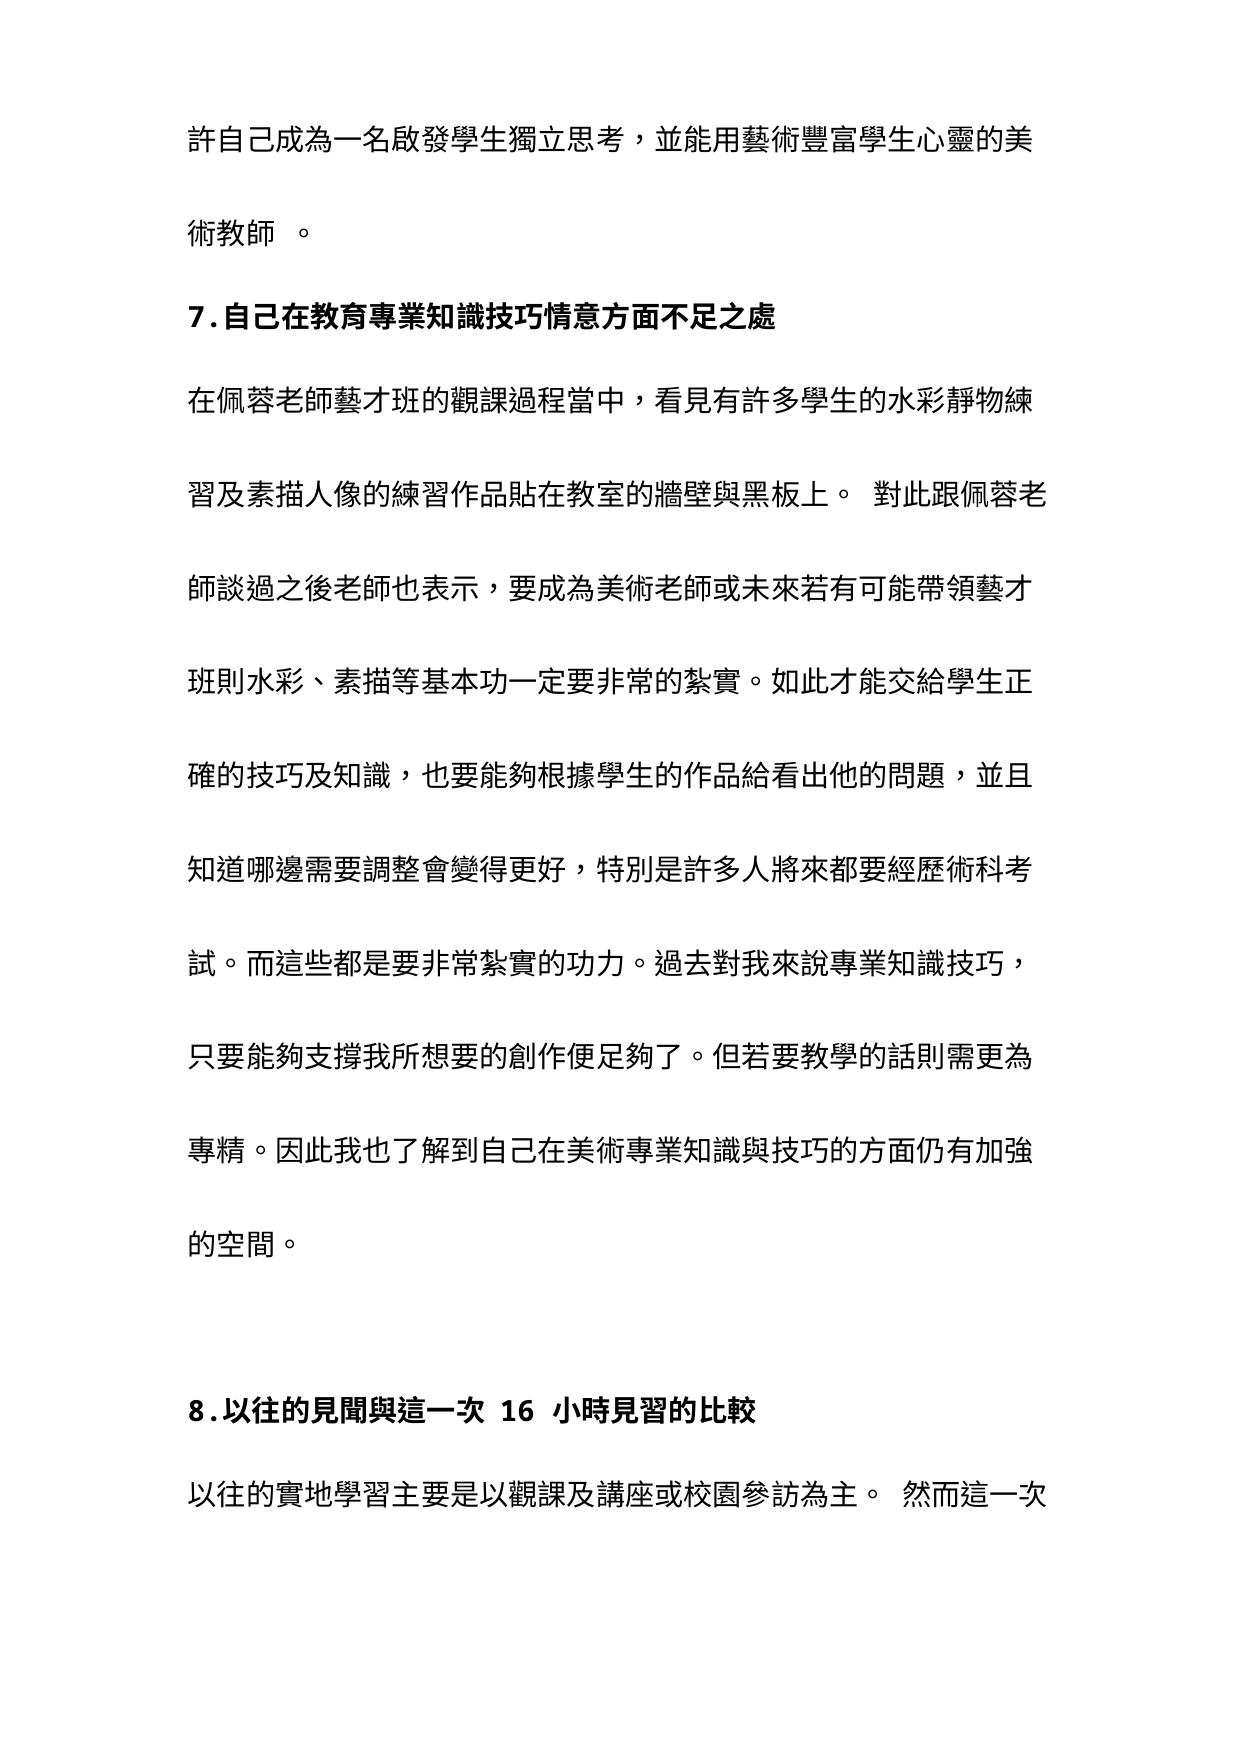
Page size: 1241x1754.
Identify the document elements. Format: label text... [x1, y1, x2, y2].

text 以往的實地學習主要是以觀課及講座或校園參訪為主。 然而這一次 [187, 1451, 1053, 1513]
text 許自己成為一名啟發學生獨立思考，並能用藝術豐富學生心靈的美術教師 。 [187, 96, 1053, 252]
text 8.以往的見聞與這一次 16 小時見習的比較 [187, 1367, 1053, 1429]
text 在佩蓉老師藝才班的觀課過程當中，看見有許多學生的水彩靜物練習及素描人像的練習作品貼在教室的牆壁與黑板上。 對此跟佩蓉老師談過之後老師也表示，要成為美術老師或未來若有可能帶領藝才班則水彩、素描等基本功一定要非常的紮實。如此才能交給學生正確的技巧及知識，也要能夠根據學生的作品給看出他的問題，並且知道哪邊需要調整會變得更好，特別是許多人將來都要經歷術科考試。而這些都是要非常紮實的功力。過去對我來說專業知識技巧，只要能夠支撐我所想要的創作便足夠了。但若要教學的話則需更為專精。因此我也了解到自己在美術專業知識與技巧的方面仍有加強的空間。 [187, 357, 1053, 1263]
text 7.自己在教育專業知識技巧情意方面不足之處 [187, 274, 1053, 336]
